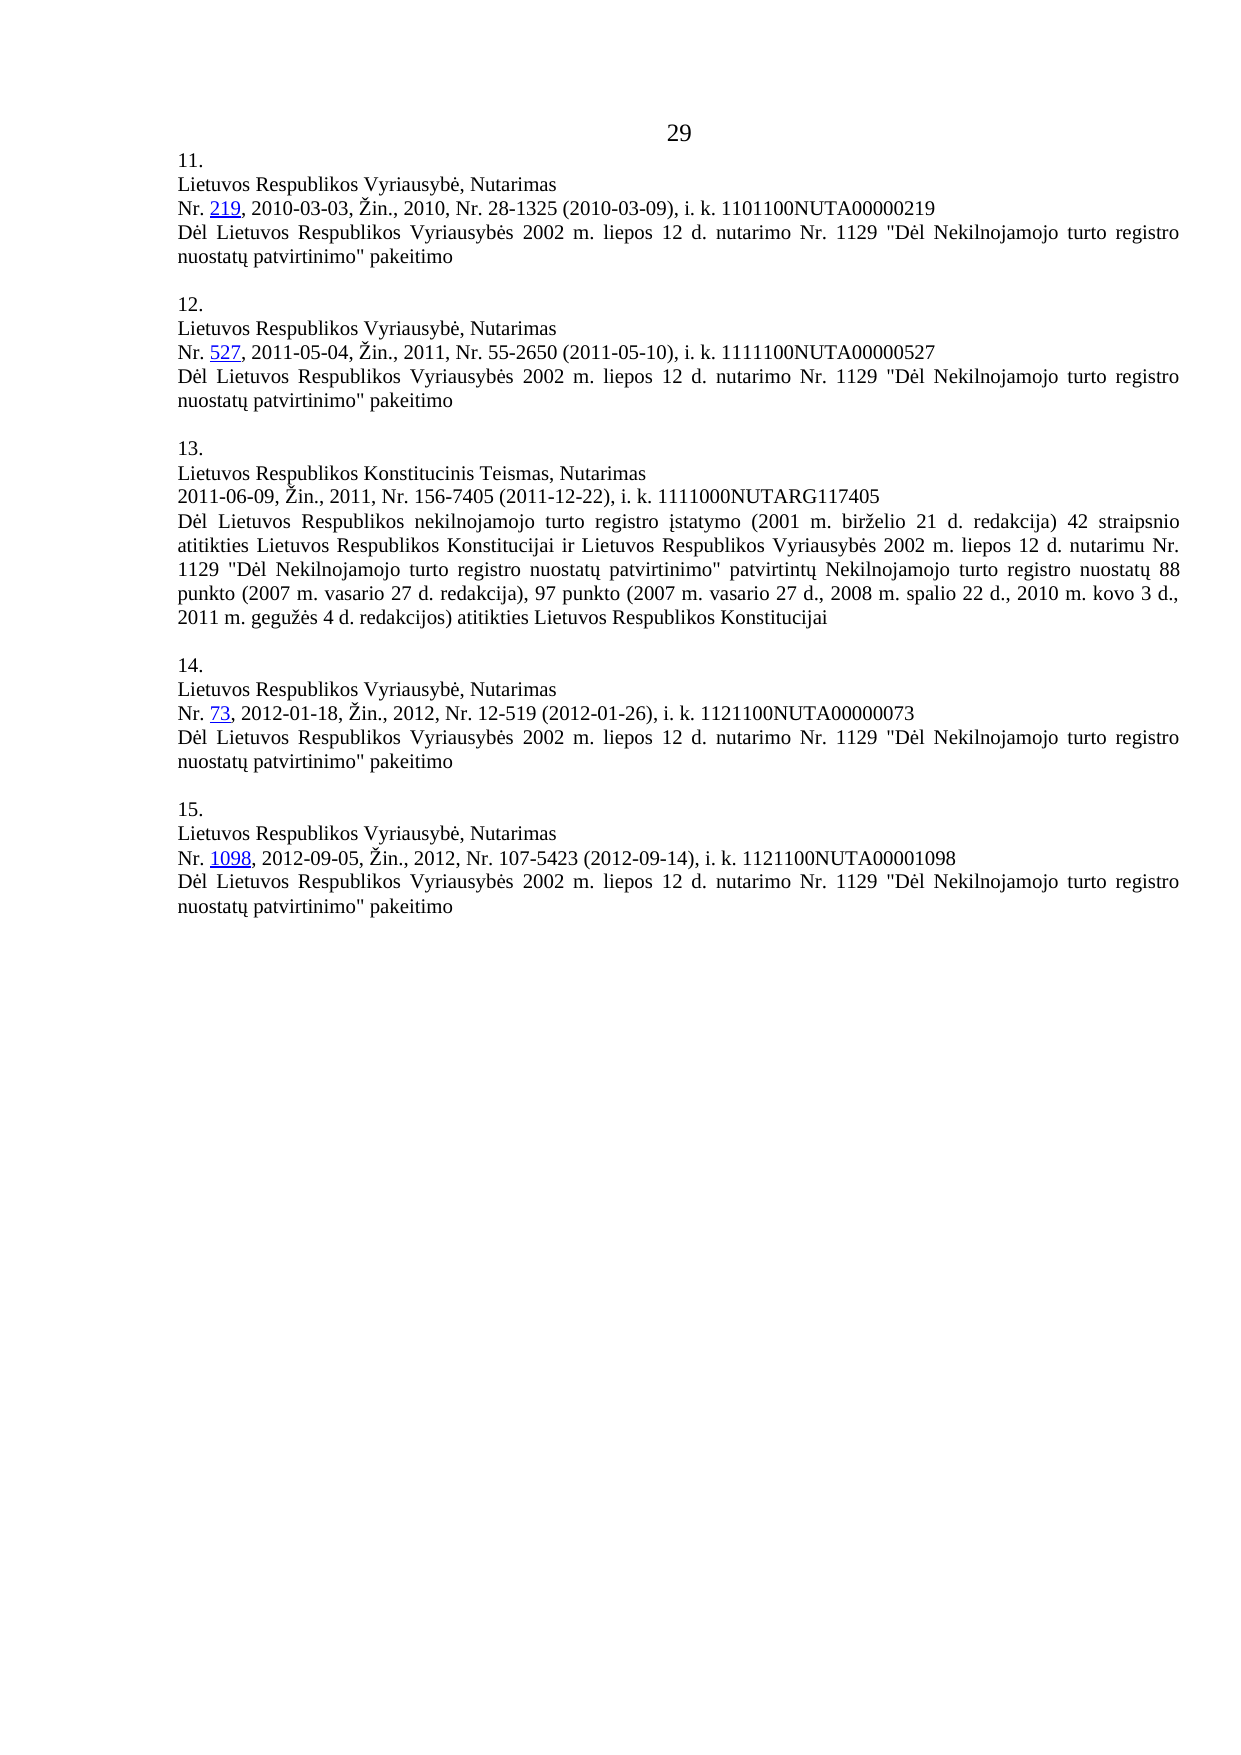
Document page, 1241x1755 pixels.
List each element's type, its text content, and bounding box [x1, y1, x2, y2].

text Nr. 1098, 2012-09-05, Žin., 2012, Nr. 107-5423 (2012-09-14), i. k. 1121100NUTA00001098 [177, 845, 1181, 869]
text Nr. 219, 2010-03-03, Žin., 2010, Nr. 28-1325 (2010-03-09), i. k. 1101100NUTA00000219 [177, 196, 1181, 220]
text Dėl Lietuvos Respublikos Vyriausybės 2002 m. liepos 12 d. nutarimo Nr. 1129 "Dėl Nekilnojamojo turto registro nuostatų patvirtinimo" pakeitimo [177, 869, 1181, 918]
text Nr. 527, 2011-05-04, Žin., 2011, Nr. 55-2650 (2011-05-10), i. k. 1111100NUTA00000527 [177, 340, 1181, 364]
text Dėl Lietuvos Respublikos Vyriausybės 2002 m. liepos 12 d. nutarimo Nr. 1129 "Dėl Nekilnojamojo turto registro nuostatų patvirtinimo" pakeitimo [177, 364, 1181, 412]
text Dėl Lietuvos Respublikos nekilnojamojo turto registro įstatymo (2001 m. birželio 21 d. redakcija) 42 straipsnio atitikties Lietuvos Respublikos Konstitucijai ir Lietuvos Respublikos Vyriausybės 2002 m. liepos 12 d. nutarimu Nr. 1129 "Dėl Nekilnojamojo turto registro nuostatų patvirtinimo" patvirtintų Nekilnojamojo turto registro nuostatų 88 punkto (2007 m. vasario 27 d. redakcija), 97 punkto (2007 m. vasario 27 d., 2008 m. spalio 22 d., 2010 m. kovo 3 d., 2011 m. gegužės 4 d. redakcijos) atitikties Lietuvos Respublikos Konstitucijai [177, 508, 1181, 629]
text 2011-06-09, Žin., 2011, Nr. 156-7405 (2011-12-22), i. k. 1111000NUTARG117405 [177, 484, 1181, 508]
text 13. [177, 436, 1181, 460]
text Dėl Lietuvos Respublikos Vyriausybės 2002 m. liepos 12 d. nutarimo Nr. 1129 "Dėl Nekilnojamojo turto registro nuostatų patvirtinimo" pakeitimo [177, 220, 1181, 268]
text 11. [177, 148, 1181, 172]
text Lietuvos Respublikos Vyriausybė, Nutarimas [177, 821, 1181, 845]
text Dėl Lietuvos Respublikos Vyriausybės 2002 m. liepos 12 d. nutarimo Nr. 1129 "Dėl Nekilnojamojo turto registro nuostatų patvirtinimo" pakeitimo [177, 725, 1181, 773]
text Nr. 73, 2012-01-18, Žin., 2012, Nr. 12-519 (2012-01-26), i. k. 1121100NUTA00000073 [177, 701, 1181, 725]
text Lietuvos Respublikos Konstitucinis Teismas, Nutarimas [177, 460, 1181, 484]
text Lietuvos Respublikos Vyriausybė, Nutarimas [177, 677, 1181, 701]
text Lietuvos Respublikos Vyriausybė, Nutarimas [177, 172, 1181, 196]
text Lietuvos Respublikos Vyriausybė, Nutarimas [177, 316, 1181, 340]
text 14. [177, 653, 1181, 677]
text 12. [177, 292, 1181, 316]
text 15. [177, 797, 1181, 821]
